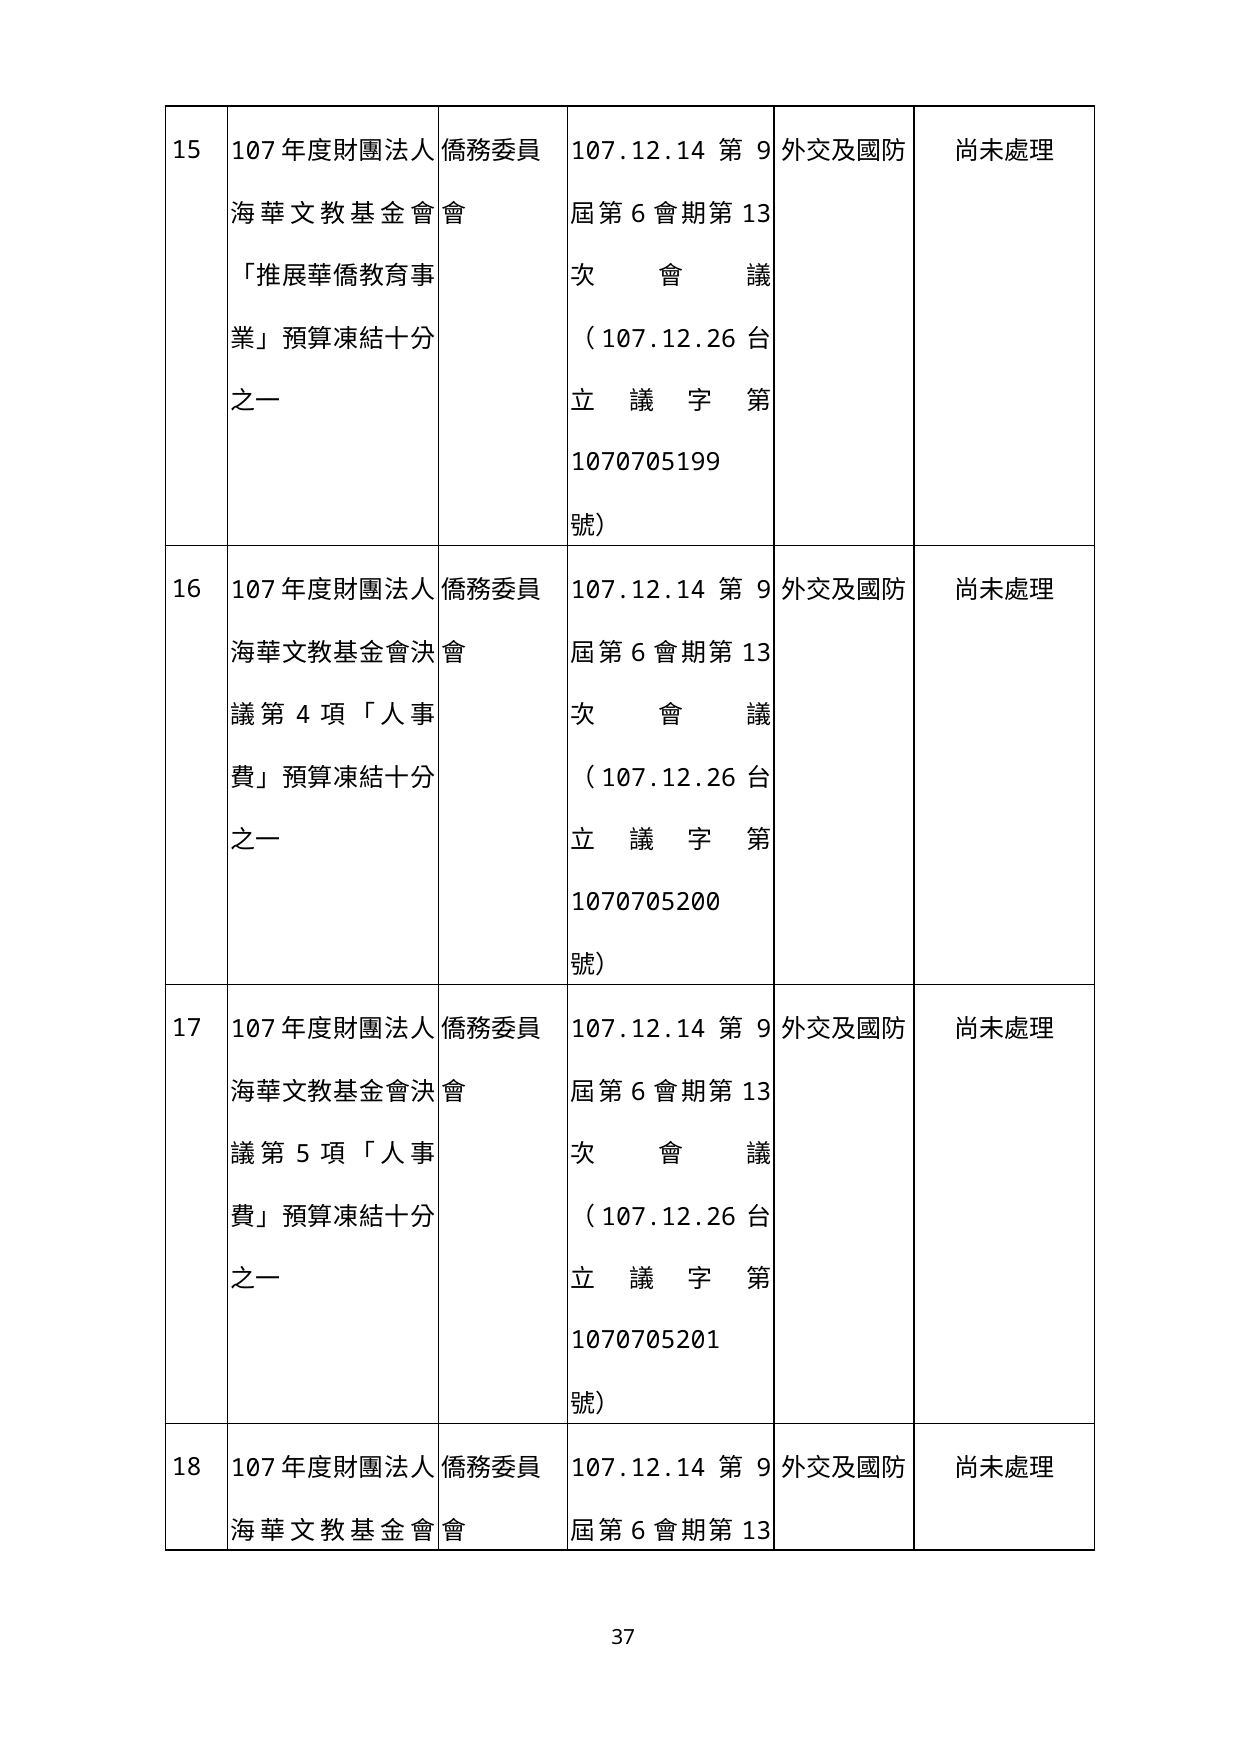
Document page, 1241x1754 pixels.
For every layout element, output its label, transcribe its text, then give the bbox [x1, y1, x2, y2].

table_cell 尚未處理 [915, 1424, 1094, 1549]
table_cell [166, 985, 227, 1423]
table_cell 僑務委員會 [439, 546, 567, 983]
table_cell [166, 107, 227, 544]
table_cell [166, 546, 227, 983]
table_cell 尚未處理 [915, 107, 1094, 544]
table_cell 外交及國防 [775, 1424, 913, 1549]
table_cell 107年度財團法人海華文教基金會 [228, 1424, 438, 1549]
table_cell 僑務委員會 [439, 107, 567, 544]
table_cell 僑務委員會 [439, 1424, 567, 1549]
table_cell 107.12.14第9屆第6會期第13次會議（107.12.26台立議字第1070705200號） [568, 546, 773, 983]
table_cell [166, 1424, 227, 1549]
table_cell 外交及國防 [775, 546, 913, 983]
table_cell 外交及國防 [775, 107, 913, 544]
table_cell 外交及國防 [775, 985, 913, 1423]
table_cell 尚未處理 [915, 985, 1094, 1423]
table_cell 107年度財團法人海華文教基金會「推展華僑教育事業」預算凍結十分之一 [228, 107, 438, 544]
table_cell 107.12.14第9屆第6會期第13 [568, 1424, 773, 1549]
table_cell 尚未處理 [915, 546, 1094, 983]
table_cell 107年度財團法人海華文教基金會決議第4項「人事費」預算凍結十分之一 [228, 546, 438, 983]
table_cell 僑務委員會 [439, 985, 567, 1423]
table_cell 107.12.14第9屆第6會期第13次會議（107.12.26台立議字第1070705199號） [568, 107, 773, 544]
table_cell 107.12.14第9屆第6會期第13次會議（107.12.26台立議字第1070705201號） [568, 985, 773, 1423]
table_cell 107年度財團法人海華文教基金會決議第5項「人事費」預算凍結十分之一 [228, 985, 438, 1423]
